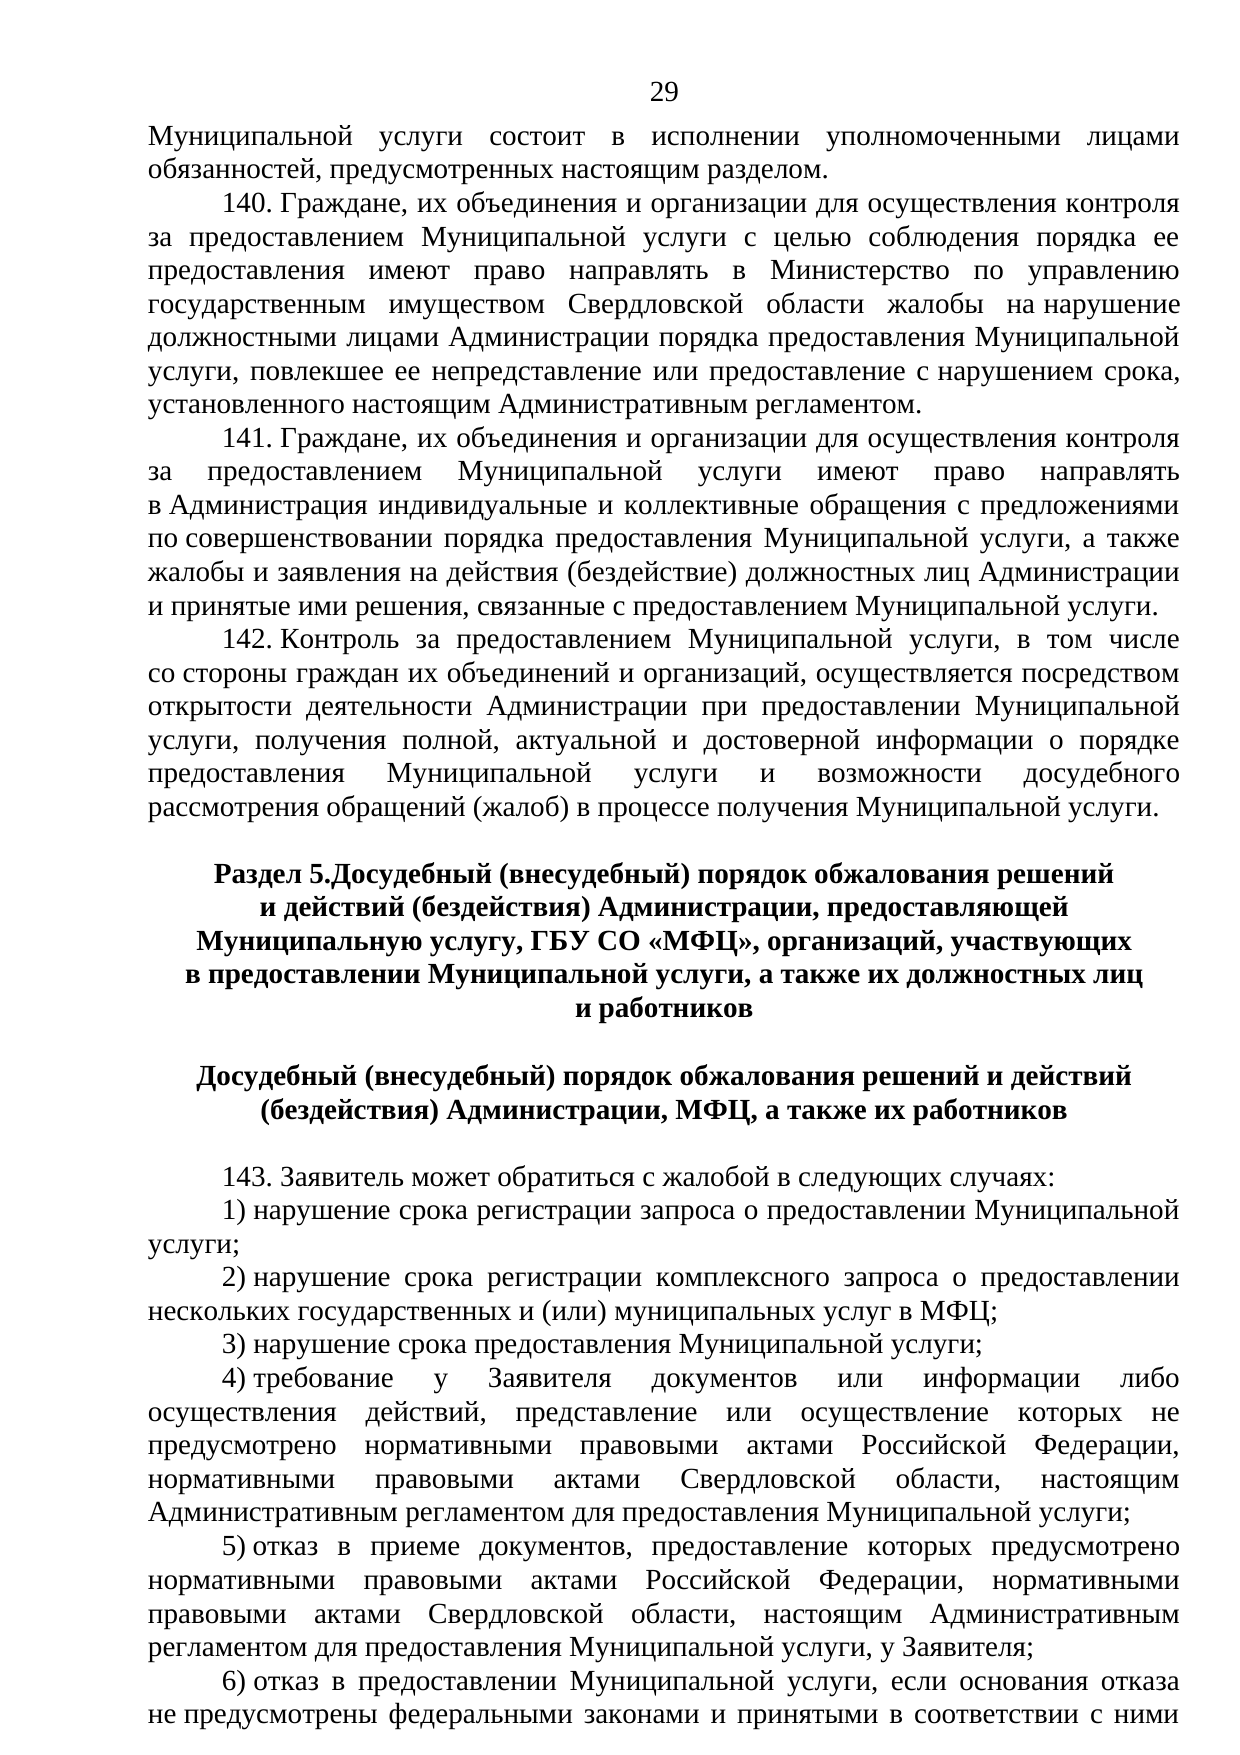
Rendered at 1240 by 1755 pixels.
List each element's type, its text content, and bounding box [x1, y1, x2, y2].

text 3) нарушение срока предоставления Муниципальной услуги; [148, 1327, 1181, 1360]
text Муниципальной услуги состоит в исполнении уполномоченными лицами обязанностей, предусмотренных настоящим разделом. [148, 118, 1181, 185]
text Досудебный (внесудебный) порядок обжалования решений и действий (бездействия) Администрации, МФЦ, а также их работников [148, 1058, 1181, 1125]
text 1) нарушение срока регистрации запроса о предоставлении Муниципальной услуги; [148, 1192, 1181, 1259]
text 4) требование у Заявителя документов или информации либо осуществления действий, представление или осуществление которых не предусмотрено нормативными правовыми актами Российской Федерации, нормативными правовыми актами Свердловской области, настоящим Административным регламентом для предоставления Муниципальной услуги; [148, 1360, 1181, 1528]
text 142. Контроль за предоставлением Муниципальной услуги, в том числе со стороны граждан их объединений и организаций, осуществляется посредством открытости деятельности Администрации при предоставлении Муниципальной услуги, получения полной, актуальной и достоверной информации о порядке предоставления Муниципальной услуги и возможности досудебного рассмотрения обращений (жалоб) в процессе получения Муниципальной услуги. [148, 621, 1181, 822]
text 5) отказ в приеме документов, предоставление которых предусмотрено нормативными правовыми актами Российской Федерации, нормативными правовыми актами Свердловской области, настоящим Административным регламентом для предоставления Муниципальной услуги, у Заявителя; [148, 1528, 1181, 1663]
text 143. Заявитель может обратиться с жалобой в следующих случаях: [148, 1159, 1181, 1192]
text 6) отказ в предоставлении Муниципальной услуги, если основания отказа не предусмотрены федеральными законами и принятыми в соответствии с ними [148, 1663, 1181, 1730]
text 141. Граждане, их объединения и организации для осуществления контроля за предоставлением Муниципальной услуги имеют право направлять в Администрация индивидуальные и коллективные обращения с предложениями по совершенствовании порядка предоставления Муниципальной услуги, а также жалобы и заявления на действия (бездействие) должностных лиц Администрации и принятые ими решения, связанные с предоставлением Муниципальной услуги. [148, 420, 1181, 621]
text 2) нарушение срока регистрации комплексного запроса о предоставлении нескольких государственных и (или) муниципальных услуг в МФЦ; [148, 1259, 1181, 1327]
text 140. Граждане, их объединения и организации для осуществления контроля за предоставлением Муниципальной услуги с целью соблюдения порядка ее предоставления имеют право направлять в Министерство по управлению государственным имуществом Свердловской области жалобы на нарушение должностными лицами Администрации порядка предоставления Муниципальной услуги, повлекшее ее непредставление или предоставление с нарушением срока, установленного настоящим Административным регламентом. [148, 185, 1181, 420]
text Раздел 5.Досудебный (внесудебный) порядок обжалования решений и действий (бездействия) Администрации, предоставляющей Муниципальную услугу, ГБУ СО «МФЦ», организаций, участвующих в предоставлении Муниципальной услуги, а также их должностных лиц и работников [148, 856, 1181, 1025]
